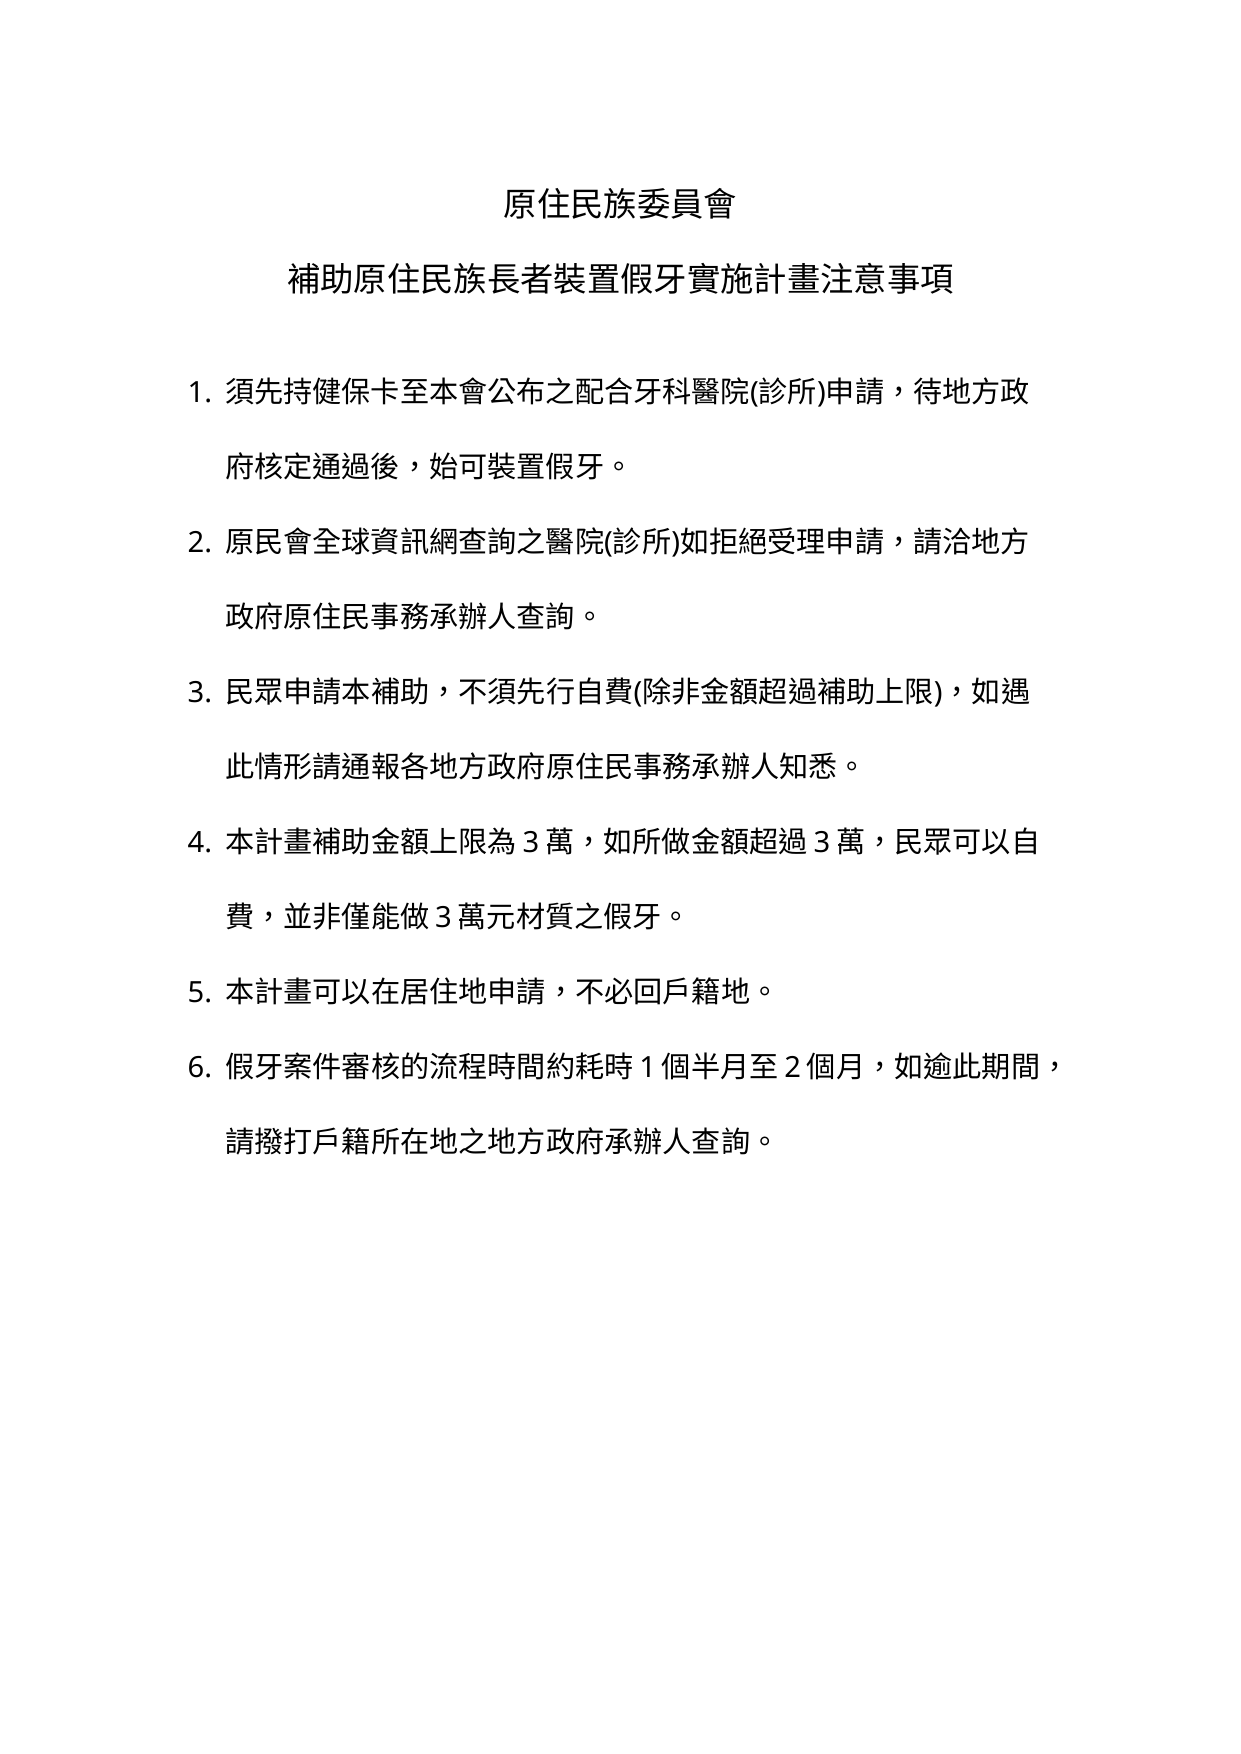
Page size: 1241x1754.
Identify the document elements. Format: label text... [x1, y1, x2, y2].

list 原民會全球資訊網查詢之醫院(診所)如拒絕受理申請，請洽地方政府原住民事務承辦人查詢。 [187, 502, 1053, 652]
list 民眾申請本補助，不須先行自費(除非金額超過補助上限)，如遇此情形請通報各地方政府原住民事務承辦人知悉。 [187, 652, 1053, 802]
text 補助原住民族長者裝置假牙實施計畫注意事項 [187, 239, 1053, 314]
list 本計畫補助金額上限為3萬，如所做金額超過3萬，民眾可以自費，並非僅能做3萬元材質之假牙。 [187, 802, 1053, 952]
text 原住民族委員會 [187, 164, 1053, 239]
list 假牙案件審核的流程時間約耗時1個半月至2個月，如逾此期間，請撥打戶籍所在地之地方政府承辦人查詢。 [187, 1027, 1053, 1177]
list 須先持健保卡至本會公布之配合牙科醫院(診所)申請，待地方政府核定通過後，始可裝置假牙。 [187, 352, 1053, 502]
list 本計畫可以在居住地申請，不必回戶籍地。 [187, 952, 1053, 1027]
